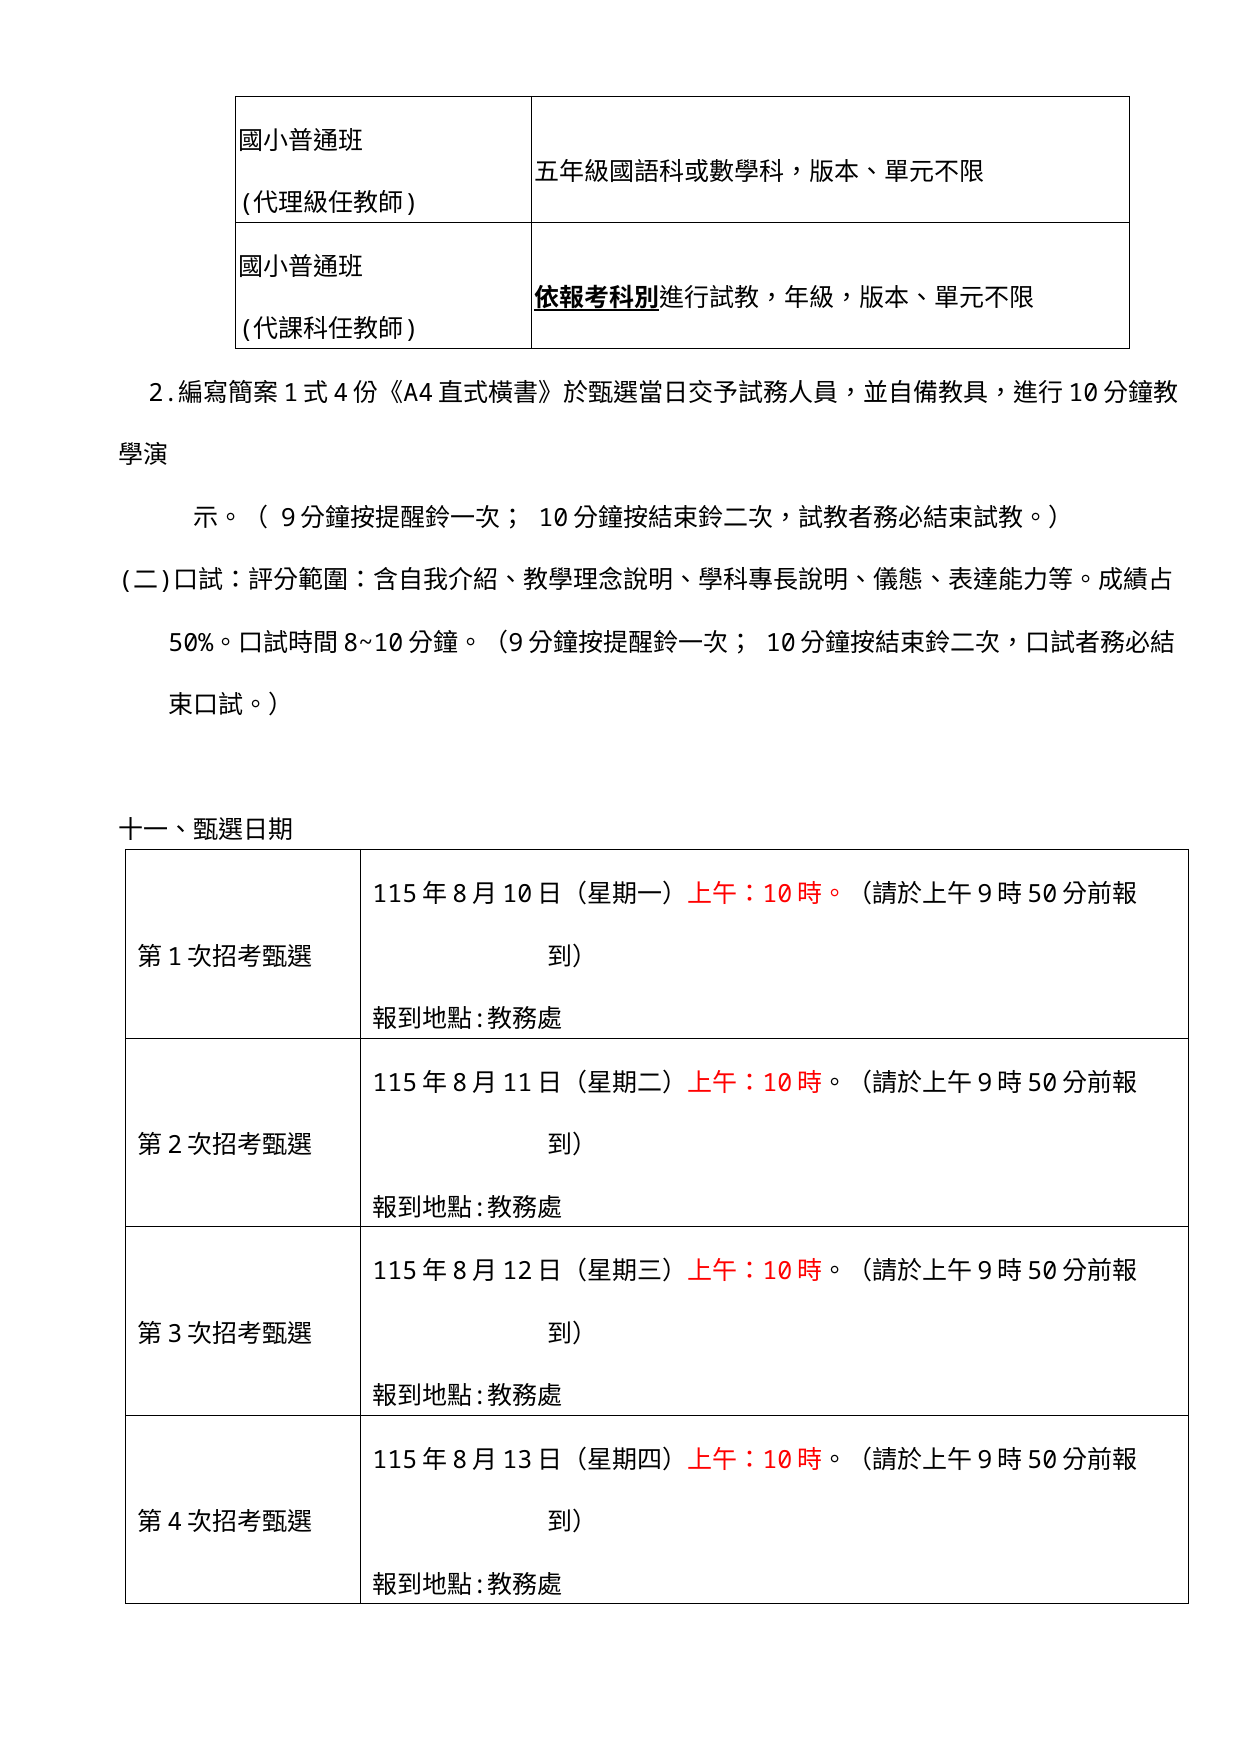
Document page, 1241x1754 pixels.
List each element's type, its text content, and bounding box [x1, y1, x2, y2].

table_cell 國小普通班 (代理級任教師) [236, 97, 531, 222]
table_header 第1次招考甄選 [126, 850, 360, 1037]
table_cell 國小普通班 (代課科任教師) [236, 223, 531, 348]
table_cell 依報考科別進行試教，年級，版本、單元不限 [532, 223, 1129, 348]
table_cell 115年8月12日（星期三）上午：10時。（請於上午9時50分前報到） 報到地點:教務處 [361, 1227, 1188, 1414]
table_cell 115年8月13日（星期四）上午：10時。（請於上午9時50分前報到） 報到地點:教務處 [361, 1416, 1188, 1603]
text 示。（ 9分鐘按提醒鈴一次； 10分鐘按結束鈴二次，試教者務必結束試教。） [118, 474, 1196, 536]
text 2.編寫簡案1式4份《A4直式橫書》於甄選當日交予試務人員，並自備教具，進行10分鐘教學演 [118, 349, 1196, 474]
table_cell 第2次招考甄選 [126, 1039, 360, 1226]
table_cell 五年級國語科或數學科，版本、單元不限 [532, 97, 1129, 222]
text 十一、甄選日期 [118, 786, 1196, 849]
text (二)口試：評分範圍：含自我介紹、教學理念說明、學科專長說明、儀態、表達能力等。成績占50%。口試時間8~10分鐘。（9分鐘按提醒鈴一次； 10分鐘按結束鈴二次，口試者務必結束口試。） [118, 536, 1196, 724]
table_cell 第4次招考甄選 [126, 1416, 360, 1603]
table_cell 第3次招考甄選 [126, 1227, 360, 1414]
table_cell 115年8月11日（星期二）上午：10時。（請於上午9時50分前報到） 報到地點:教務處 [361, 1039, 1188, 1226]
table_header 115年8月10日（星期一）上午：10時。（請於上午9時50分前報到） 報到地點:教務處 [361, 850, 1188, 1037]
